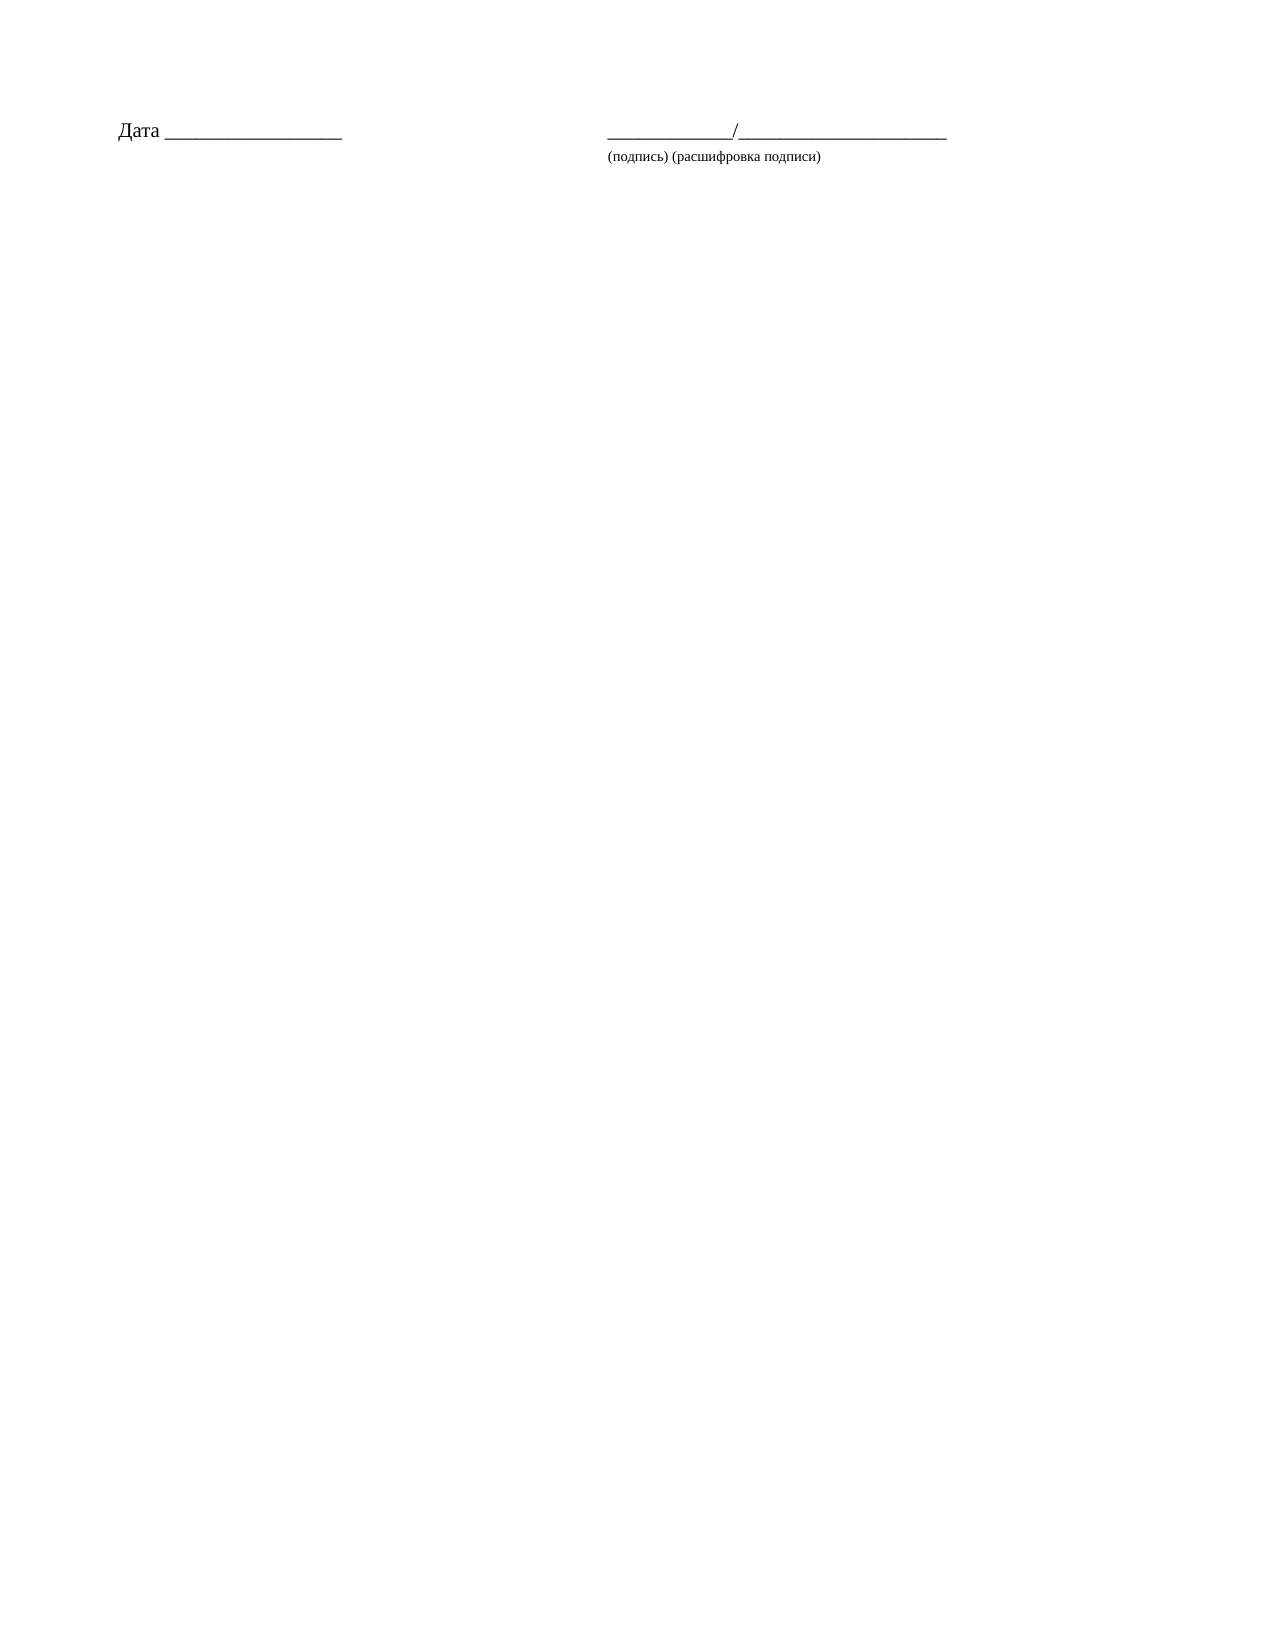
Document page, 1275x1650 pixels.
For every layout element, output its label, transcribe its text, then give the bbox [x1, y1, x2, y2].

text (подпись) (расшифровка подписи) [118, 142, 1157, 166]
text Дата _________________ ____________/____________________ [118, 118, 1157, 142]
